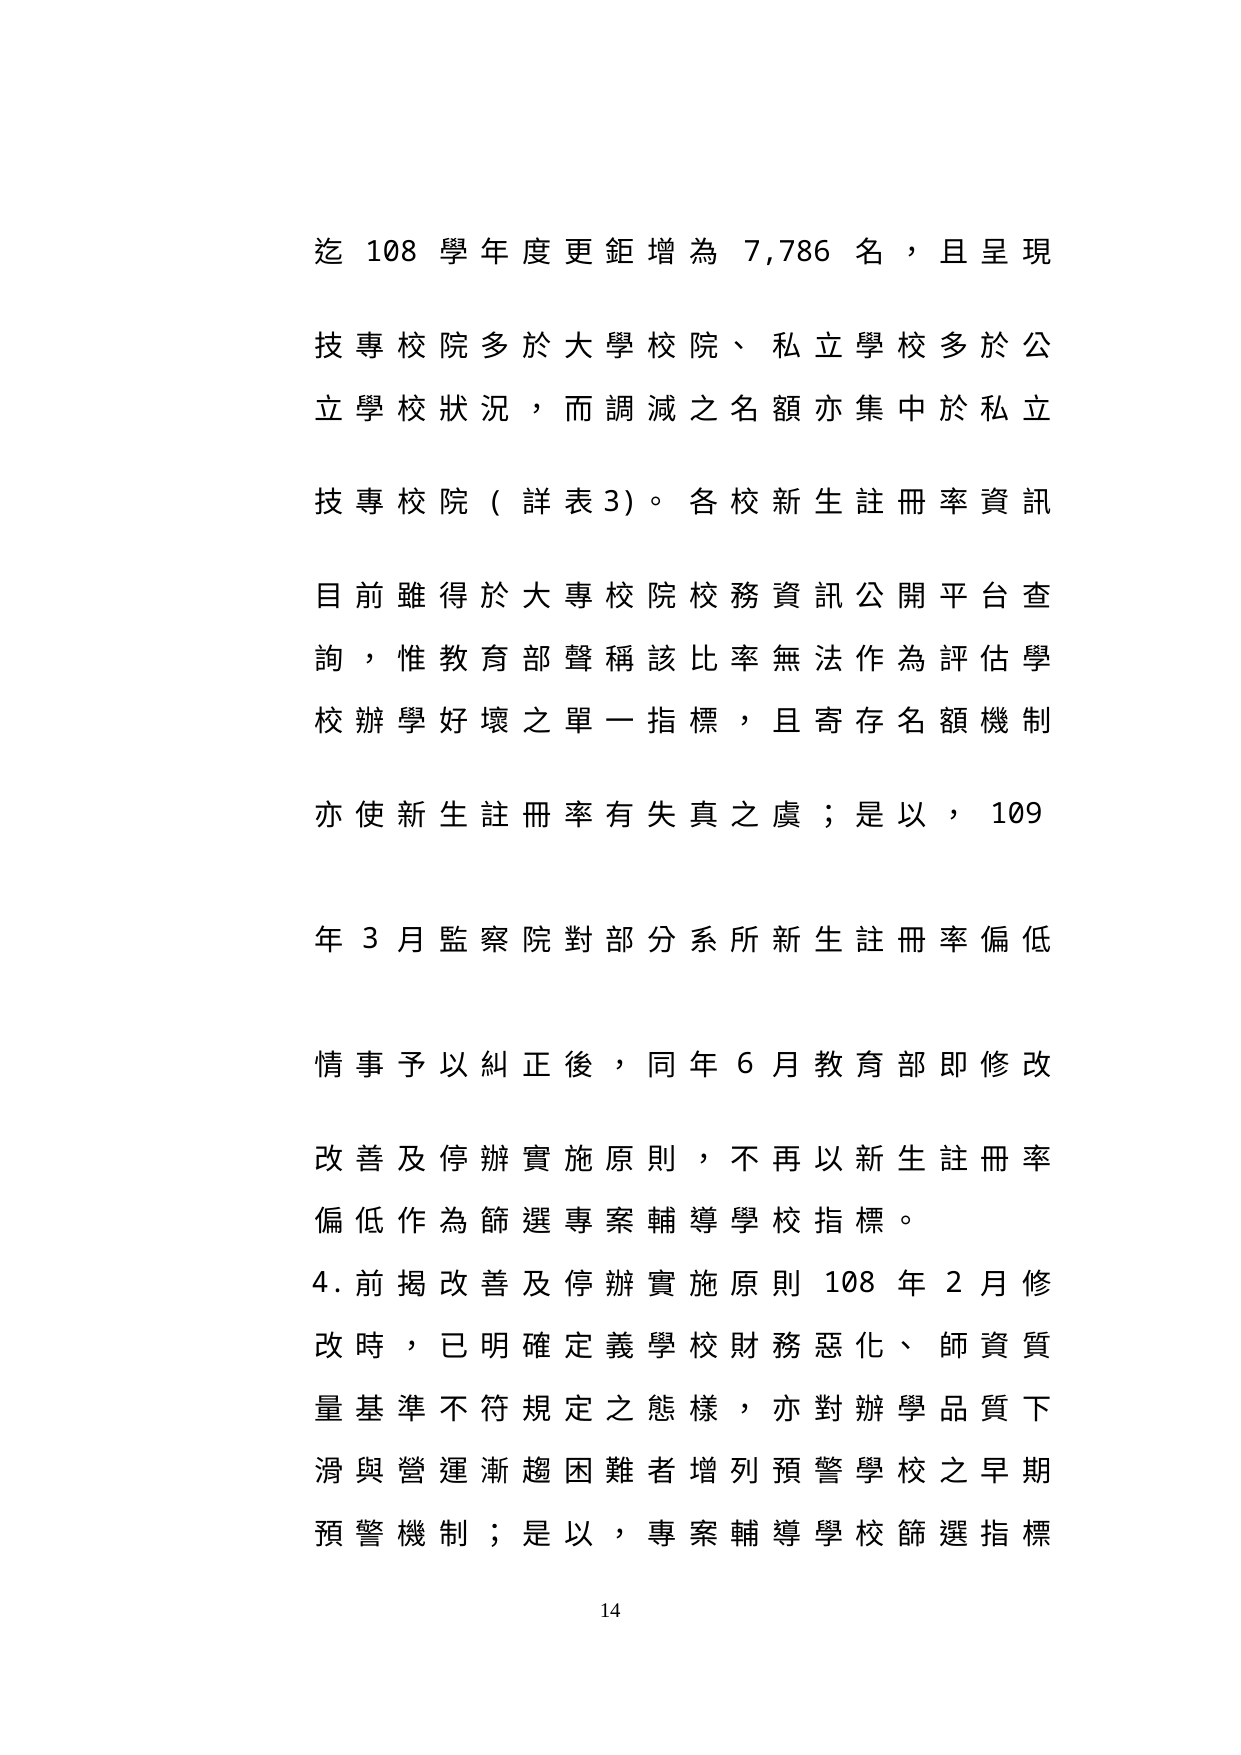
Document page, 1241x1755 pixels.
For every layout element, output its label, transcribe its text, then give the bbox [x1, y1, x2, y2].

text 4.前揭改善及停辦實施原則108年2月修改時，已明確定義學校財務惡化、師資質量基準不符規定之態樣，亦對辦學品質下滑與營運漸趨困難者增列預警學校之早期預警機制；是以，專案輔導學校篩選指標較以往明確，辦學績效欠佳學校亦可因預警機制之建立，預先防範改善。惟目前教育部以改善及停辦實施原則係行政規則為由，未公開專案輔導學校及預警學校之審查結果，而於大專校院校務資訊公開平台公布之新生註冊率已非篩選專案輔導學校指標，至於欠薪、減薪、師資質量及教學品質查核情形等學校退場轉型攸關資訊，教育部雖規劃以漸進方式公布，但未訂定確切時程，學校與學生或民眾間資訊不對稱情形仍未獲改善，允宜賡續檢討。 [271, 1240, 1058, 1552]
text 3.大專校院寄存名額係依專科以上學校總量發展規模與資源條件標準第8條規定，以申請主動調減之方式辦理；據教育部提供近5學年度大專校院主動調減招生名額情形，104學年度7,477名遽減為105學年度4,037名後，爾後年度均呈遞增狀態，迄108學年度更鉅增為7,786名，且呈現技專校院多於大學校院、私立學校多於公立學校狀況，而調減之名額亦集中於私立技專校院(詳表3)。各校新生註冊率資訊目前雖得於大專校院校務資訊公開平台查詢，惟教育部聲稱該比率無法作為評估學校辦學好壞之單一指標，且寄存名額機制亦使新生註冊率有失真之虞；是以，109年3月監察院對部分系所新生註冊率偏低情事予以糾正後，同年6月教育部即修改改善及停辦實施原則，不再以新生註冊率偏低作為篩選專案輔導學校指標。 [271, 177, 1058, 1240]
